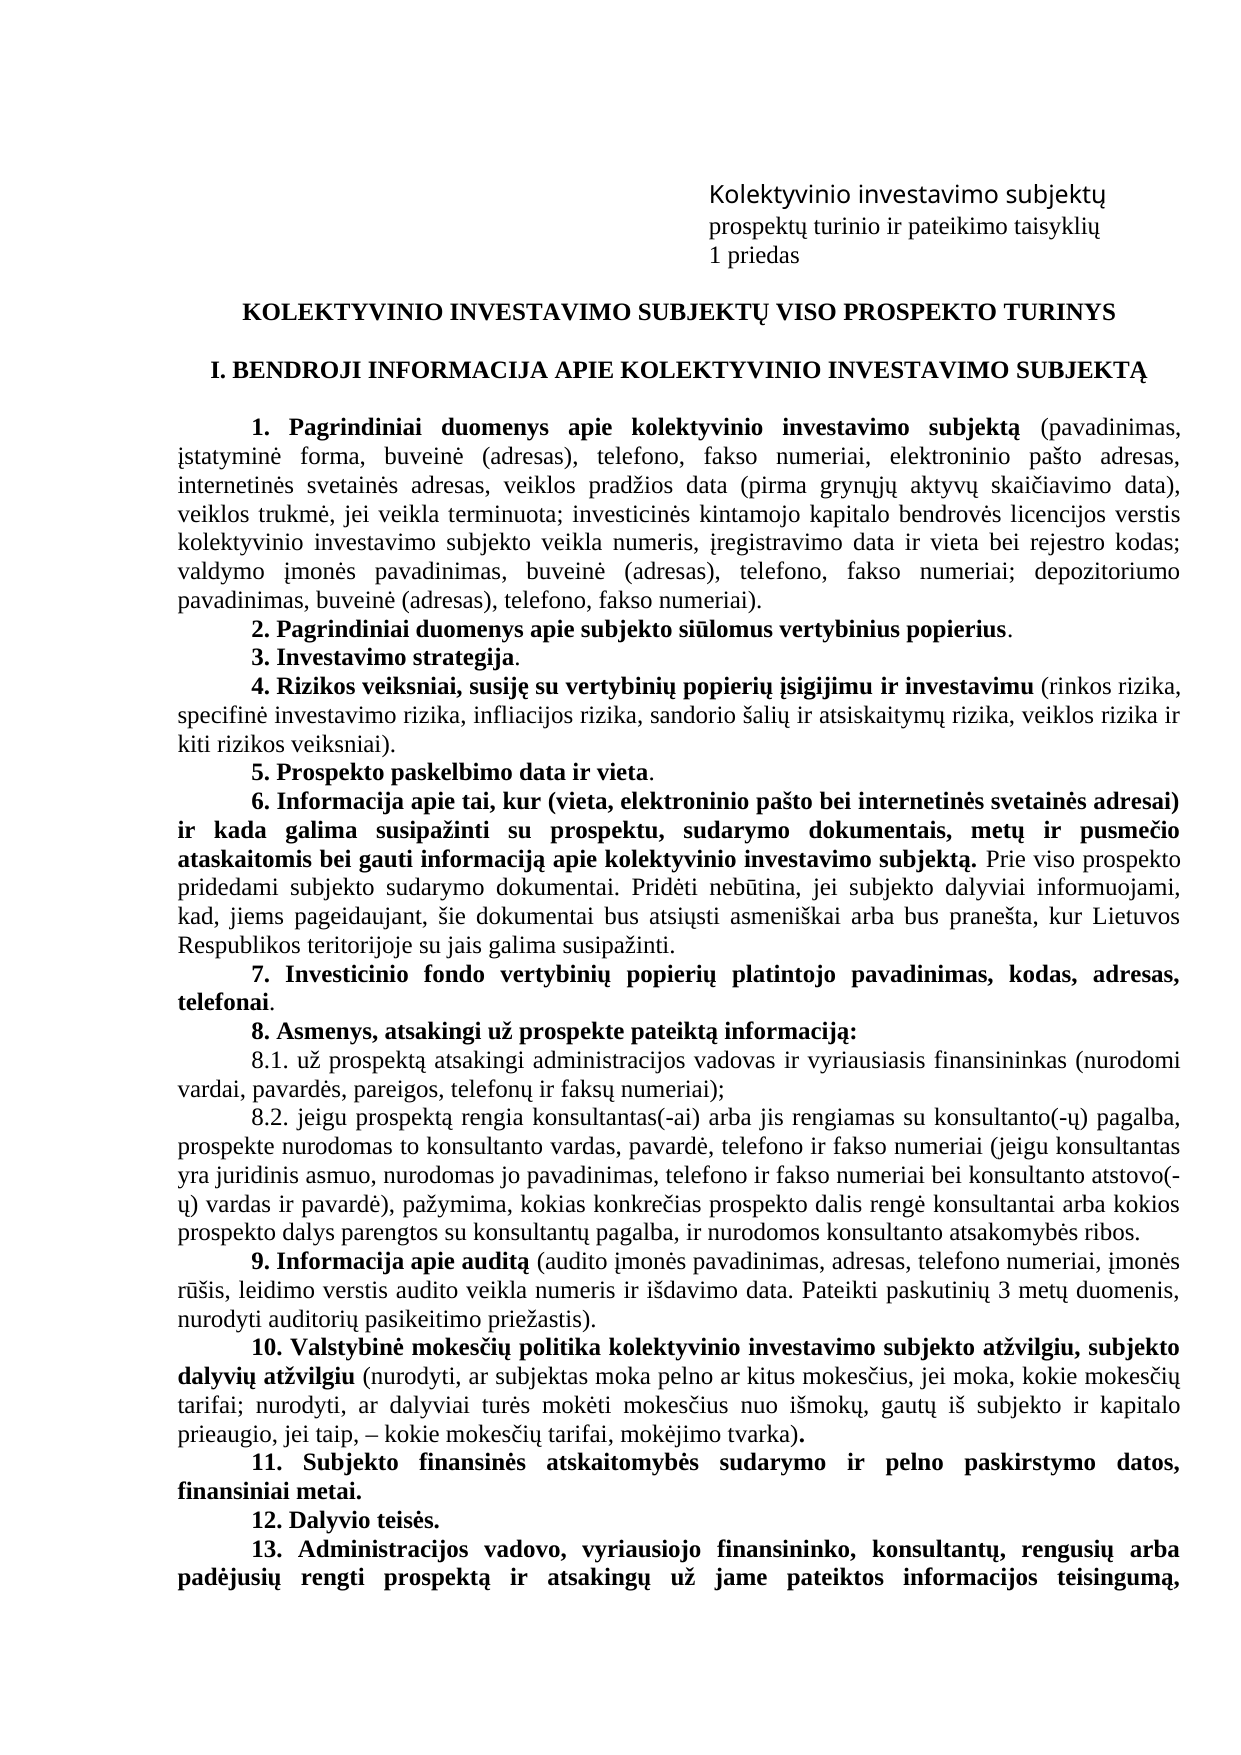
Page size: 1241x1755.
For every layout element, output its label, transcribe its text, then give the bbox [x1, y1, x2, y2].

text 1 priedas [177, 240, 1181, 269]
text KOLEKTYVINIO INVESTAVIMO SUBJEKTŲ VISO PROSPEKTO TURINYS [177, 297, 1181, 326]
text prospektų turinio ir pateikimo taisyklių [177, 211, 1181, 240]
text 6. Informacija apie tai, kur (vieta, elektroninio pašto bei internetinės svetainės adresai) ir kada galima susipažinti su prospektu, sudarymo dokumentais, metų ir pusmečio ataskaitomis bei gauti informaciją apie kolektyvinio investavimo subjektą. Prie viso prospekto pridedami subjekto sudarymo dokumentai. Pridėti nebūtina, jei subjekto dalyviai informuojami, kad, jiems pageidaujant, šie dokumentai bus atsiųsti asmeniškai arba bus pranešta, kur Lietuvos Respublikos teritorijoje su jais galima susipažinti. [177, 786, 1181, 959]
text 12. Dalyvio teisės. [177, 1505, 1181, 1534]
text 9. Informacija apie auditą (audito įmonės pavadinimas, adresas, telefono numeriai, įmonės rūšis, leidimo verstis audito veikla numeris ir išdavimo data. Pateikti paskutinių 3 metų duomenis, nurodyti auditorių pasikeitimo priežastis). [177, 1246, 1181, 1332]
text 8.1. už prospektą atsakingi administracijos vadovas ir vyriausiasis finansininkas (nurodomi vardai, pavardės, pareigos, telefonų ir faksų numeriai); [177, 1045, 1181, 1102]
text 13. Administracijos vadovo, vyriausiojo finansininko, konsultantų, rengusių arba padėjusių rengti prospektą ir atsakingų už jame pateiktos informacijos teisingumą, [177, 1534, 1181, 1591]
text Kolektyvinio investavimo subjektų [177, 177, 1181, 211]
text 10. Valstybinė mokesčių politika kolektyvinio investavimo subjekto atžvilgiu, subjekto dalyvių atžvilgiu (nurodyti, ar subjektas moka pelno ar kitus mokesčius, jei moka, kokie mokesčių tarifai; nurodyti, ar dalyviai turės mokėti mokesčius nuo išmokų, gautų iš subjekto ir kapitalo prieaugio, jei taip, – kokie mokesčių tarifai, mokėjimo tvarka). [177, 1332, 1181, 1447]
text 2. Pagrindiniai duomenys apie subjekto siūlomus vertybinius popierius. [177, 614, 1181, 642]
text 11. Subjekto finansinės atskaitomybės sudarymo ir pelno paskirstymo datos, finansiniai metai. [177, 1447, 1181, 1505]
text 1. Pagrindiniai duomenys apie kolektyvinio investavimo subjektą (pavadinimas, įstatyminė forma, buveinė (adresas), telefono, fakso numeriai, elektroninio pašto adresas, internetinės svetainės adresas, veiklos pradžios data (pirma grynųjų aktyvų skaičiavimo data), veiklos trukmė, jei veikla terminuota; investicinės kintamojo kapitalo bendrovės licencijos verstis kolektyvinio investavimo subjekto veikla numeris, įregistravimo data ir vieta bei rejestro kodas; valdymo įmonės pavadinimas, buveinė (adresas), telefono, fakso numeriai; depozitoriumo pavadinimas, buveinė (adresas), telefono, fakso numeriai). [177, 412, 1181, 614]
text 3. Investavimo strategija. [177, 642, 1181, 671]
text 5. Prospekto paskelbimo data ir vieta. [177, 757, 1181, 786]
text I. BENDROJI INFORMACIJA APIE KOLEKTYVINIO INVESTAVIMO SUBJEKTĄ [177, 355, 1181, 384]
text 8.2. jeigu prospektą rengia konsultantas(-ai) arba jis rengiamas su konsultanto(-ų) pagalba, prospekte nurodomas to konsultanto vardas, pavardė, telefono ir fakso numeriai (jeigu konsultantas yra juridinis asmuo, nurodomas jo pavadinimas, telefono ir fakso numeriai bei konsultanto atstovo(-ų) vardas ir pavardė), pažymima, kokias konkrečias prospekto dalis rengė konsultantai arba kokios prospekto dalys parengtos su konsultantų pagalba, ir nurodomos konsultanto atsakomybės ribos. [177, 1102, 1181, 1246]
text 7. Investicinio fondo vertybinių popierių platintojo pavadinimas, kodas, adresas, telefonai. [177, 959, 1181, 1016]
text 4. Rizikos veiksniai, susiję su vertybinių popierių įsigijimu ir investavimu (rinkos rizika, specifinė investavimo rizika, infliacijos rizika, sandorio šalių ir atsiskaitymų rizika, veiklos rizika ir kiti rizikos veiksniai). [177, 671, 1181, 757]
text 8. Asmenys, atsakingi už prospekte pateiktą informaciją: [177, 1016, 1181, 1045]
